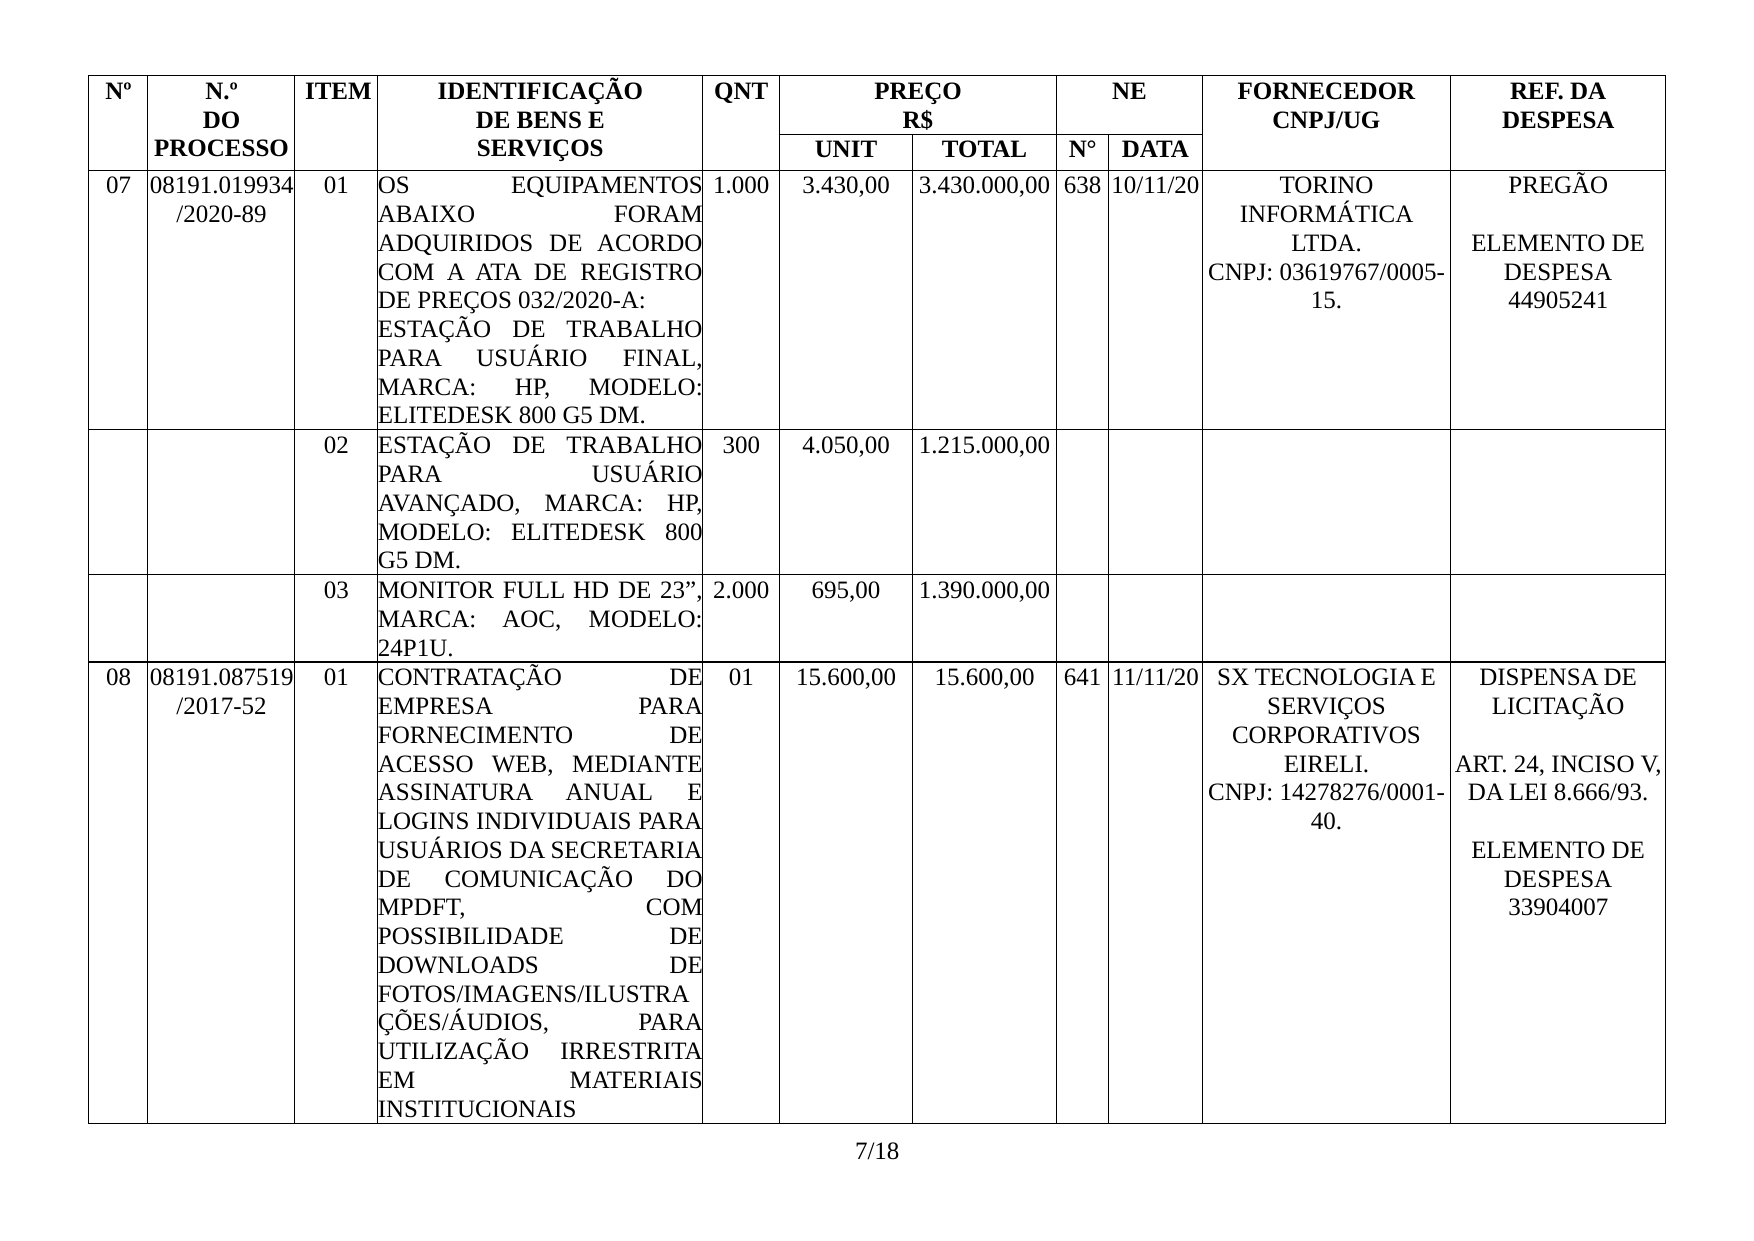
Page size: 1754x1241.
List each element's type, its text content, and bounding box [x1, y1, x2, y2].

table_cell 1.000 [703, 171, 779, 429]
table_cell 01 [295, 663, 377, 1122]
table_cell [1451, 430, 1665, 574]
table_cell 1.215.000,00 [913, 430, 1056, 574]
table_cell 01 [295, 171, 377, 429]
table_cell 638 [1057, 171, 1108, 429]
table_cell 01 [703, 663, 779, 1122]
table_cell N° [1057, 135, 1108, 169]
table_cell 4.050,00 [780, 430, 912, 574]
table_cell TOTAL [913, 135, 1056, 169]
table_cell TORINO INFORMÁTICA LTDA. CNPJ: 03619767/0005-15. [1203, 171, 1450, 429]
table_cell [1203, 575, 1450, 661]
table_cell 641 [1057, 663, 1108, 1122]
table_cell [148, 575, 294, 661]
table_cell [1109, 575, 1202, 661]
table_header REF. DA DESPESA [1451, 76, 1665, 169]
table_cell 300 [703, 430, 779, 574]
table_cell [89, 430, 147, 574]
table_cell 15.600,00 [913, 663, 1056, 1122]
table_cell 08 [89, 663, 147, 1122]
table_cell ESTAÇÃO DE TRABALHO PARA USUÁRIO AVANÇADO, MARCA: HP, MODELO: ELITEDESK 800 G5 DM. [378, 430, 702, 574]
table_cell DATA [1109, 135, 1202, 169]
table_cell OS EQUIPAMENTOS ABAIXO FORAM ADQUIRIDOS DE ACORDO COM A ATA DE REGISTRO DE PREÇOS 032/2020-A: ESTAÇÃO DE TRABALHO PARA USUÁRIO FINAL, MARCA: HP, MODELO: ELITEDESK 800 G5 DM. [378, 171, 702, 429]
table_header FORNECEDOR CNPJ/UG [1203, 76, 1450, 169]
table_cell DISPENSA DE LICITAÇÃO ART. 24, INCISO V, DA LEI 8.666/93. ELEMENTO DE DESPESA 33904007 [1451, 663, 1665, 1122]
table_cell [1057, 575, 1108, 661]
table_header PREÇO R$ [780, 76, 1056, 133]
table_cell 695,00 [780, 575, 912, 661]
table_cell PREGÃO ELEMENTO DE DESPESA 44905241 [1451, 171, 1665, 429]
table_cell [1451, 575, 1665, 661]
table_cell [1057, 430, 1108, 574]
table_cell [1203, 430, 1450, 574]
table_cell [148, 430, 294, 574]
table_cell 03 [295, 575, 377, 661]
table_cell 11/11/20 [1109, 663, 1202, 1122]
table_cell 3.430.000,00 [913, 171, 1056, 429]
table_cell [89, 575, 147, 661]
table_header NE [1057, 76, 1202, 133]
table_cell 07 [89, 171, 147, 429]
table_cell CONTRATAÇÃO DE EMPRESA PARA FORNECIMENTO DE ACESSO WEB, MEDIANTE ASSINATURA ANUAL E LOGINS INDIVIDUAIS PARA USUÁRIOS DA SECRETARIA DE COMUNICAÇÃO DO MPDFT, COM POSSIBILIDADE DE DOWNLOADS DE FOTOS/IMAGENS/ILUSTRAÇÕES/ÁUDIOS, PARA UTILIZAÇÃO IRRESTRITA EM MATERIAIS INSTITUCIONAIS [378, 663, 702, 1122]
table_cell 15.600,00 [780, 663, 912, 1122]
table_header IDENTIFICAÇÃO DE BENS E SERVIÇOS [378, 76, 702, 169]
table_cell UNIT [780, 135, 912, 169]
table_cell 08191.019934/2020-89 [148, 171, 294, 429]
table_header ITEM [295, 76, 377, 169]
table_cell SX TECNOLOGIA E SERVIÇOS CORPORATIVOS EIRELI. CNPJ: 14278276/0001-40. [1203, 663, 1450, 1122]
table_cell 02 [295, 430, 377, 574]
table_header N.º DO PROCESSO [148, 76, 294, 169]
table_cell 2.000 [703, 575, 779, 661]
table_cell 1.390.000,00 [913, 575, 1056, 661]
table_cell 10/11/20 [1109, 171, 1202, 429]
table_cell [1109, 430, 1202, 574]
table_header Nº [89, 76, 147, 169]
table_header QNT [703, 76, 779, 169]
table_cell 3.430,00 [780, 171, 912, 429]
table_cell MONITOR FULL HD DE 23”, MARCA: AOC, MODELO: 24P1U. [378, 575, 702, 661]
table_cell 08191.087519/2017-52 [148, 663, 294, 1122]
